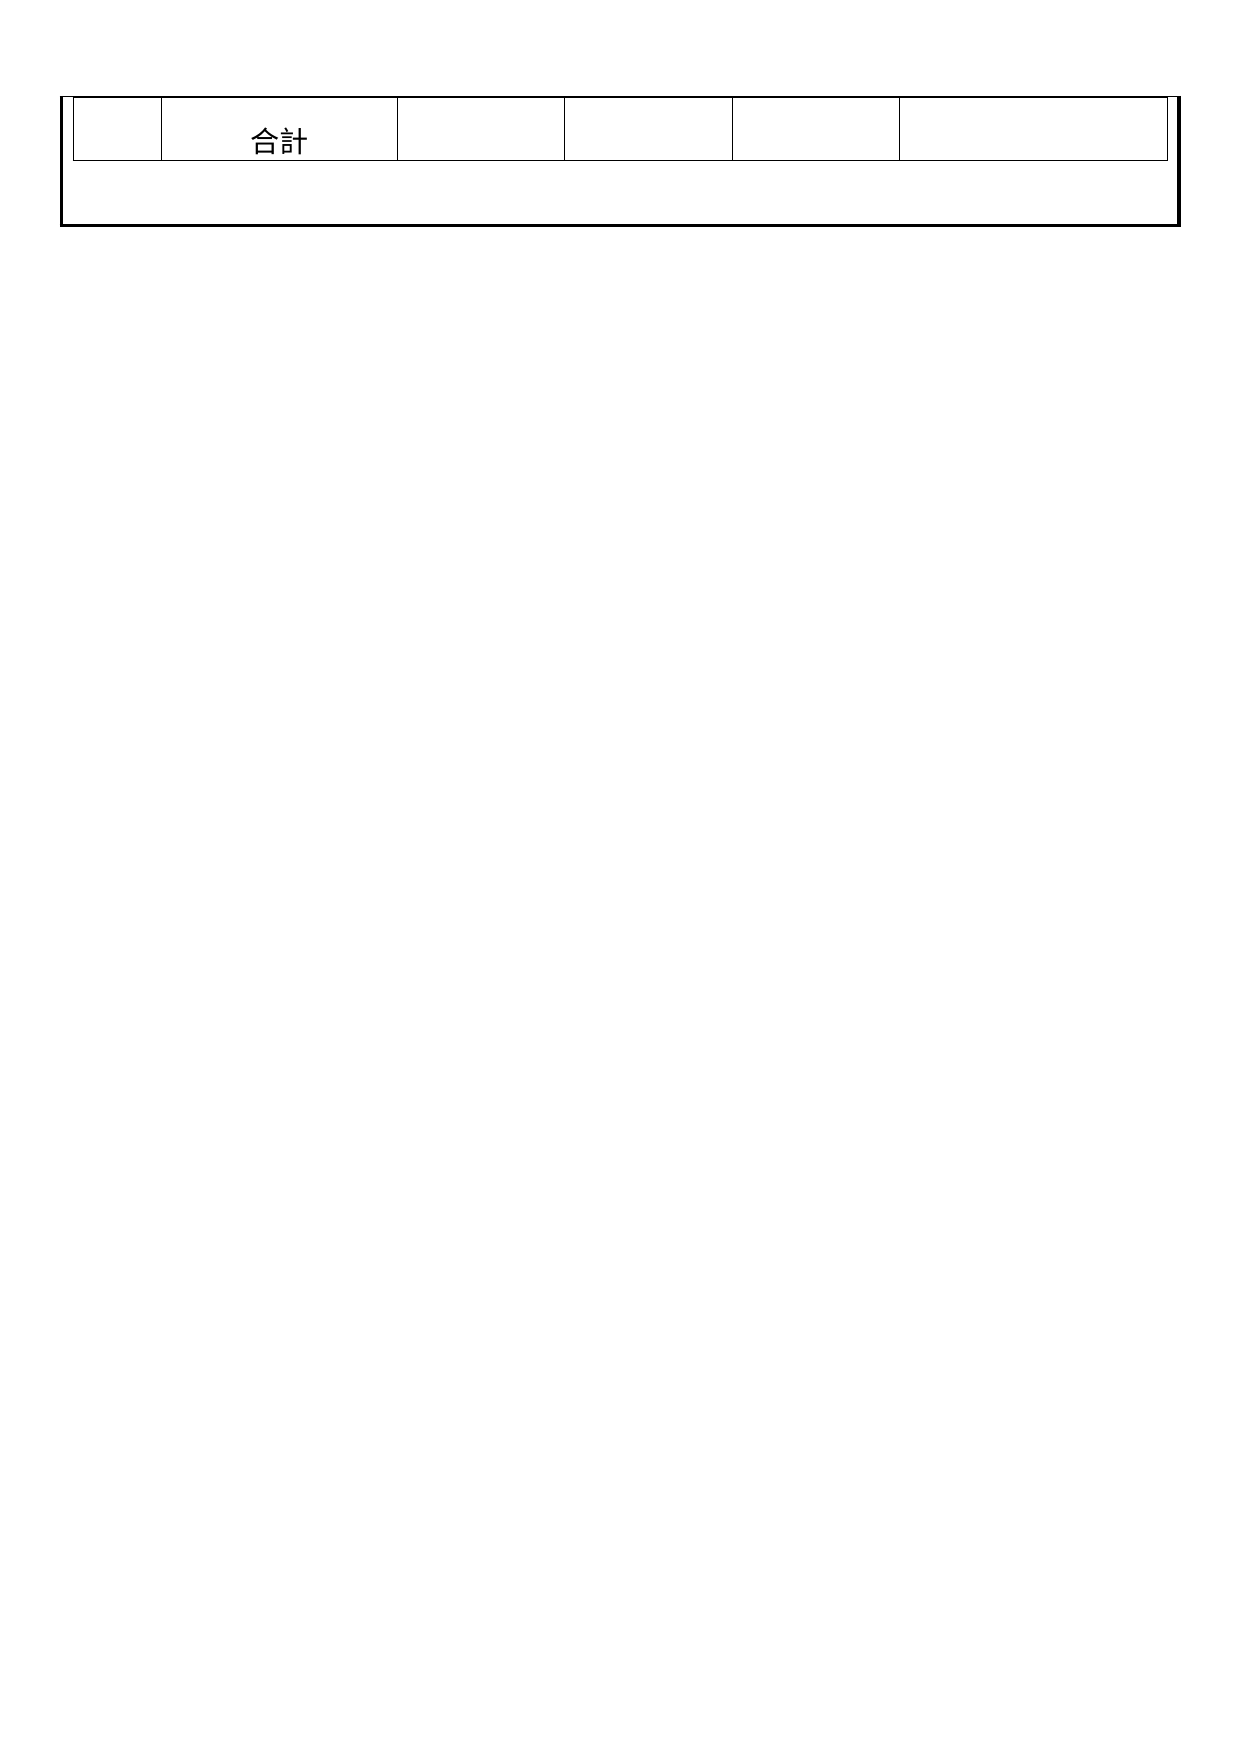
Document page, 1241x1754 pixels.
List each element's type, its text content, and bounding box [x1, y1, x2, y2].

table_cell [398, 98, 564, 160]
table_cell [74, 98, 161, 160]
table_cell 合計 [162, 98, 397, 160]
table_cell [63, 97, 1177, 224]
table_cell [900, 98, 1167, 160]
table_cell [733, 98, 899, 160]
table_cell [565, 98, 732, 160]
